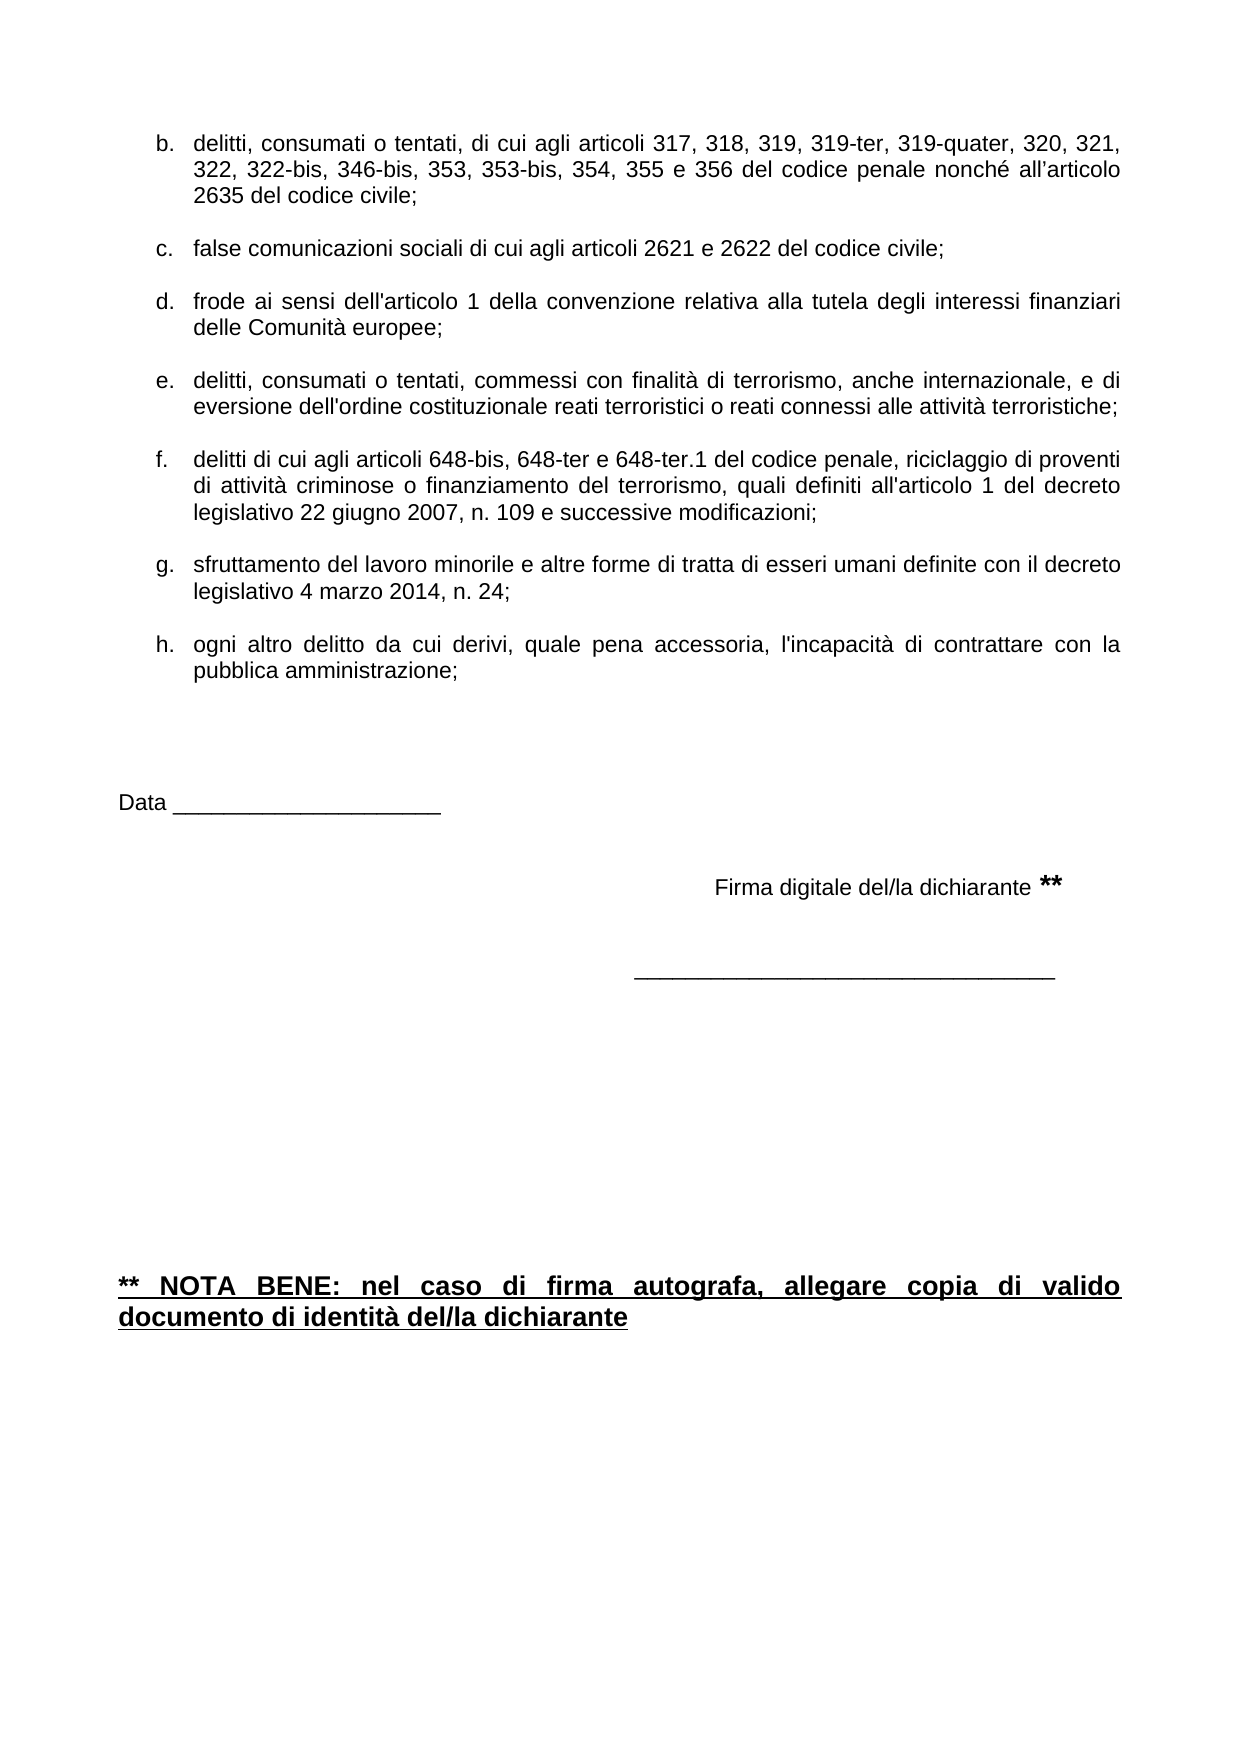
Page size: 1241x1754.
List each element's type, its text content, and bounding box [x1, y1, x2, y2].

list delitti di cui agli articoli 648-bis, 648-ter e 648-ter.1 del codice penale, riciclaggio di proventi di attività criminose o finanziamento del terrorismo, quali definiti all'articolo 1 del decreto legislativo 22 giugno 2007, n. 109 e successive modificazioni; [156, 446, 1122, 525]
list delitti, consumati o tentati, commessi con finalità di terrorismo, anche internazionale, e di eversione dell'ordine costituzionale reati terroristici o reati connessi alle attività terroristiche; [156, 367, 1122, 420]
list ogni altro delitto da cui derivi, quale pena accessoria, l'incapacità di contrattare con la pubblica amministrazione; [156, 631, 1122, 683]
text ** NOTA BENE: nel caso di firma autografa, allegare copia di valido [118, 1270, 1122, 1297]
text Firma digitale del/la dichiarante ** [118, 868, 1122, 901]
text _________________________________ [118, 954, 1122, 980]
list frode ai sensi dell'articolo 1 della convenzione relativa alla tutela degli interessi finanziari delle Comunità europee; [156, 288, 1122, 341]
list false comunicazioni sociali di cui agli articoli 2621 e 2622 del codice civile; [156, 235, 1122, 262]
text documento di identità del/la dichiarante [118, 1299, 1122, 1333]
list sfruttamento del lavoro minorile e altre forme di tratta di esseri umani definite con il decreto legislativo 4 marzo 2014, n. 24; [156, 551, 1122, 604]
list delitti, consumati o tentati, di cui agli articoli 317, 318, 319, 319-ter, 319-quater, 320, 321, 322, 322-bis, 346-bis, 353, 353-bis, 354, 355 e 356 del codice penale nonché all’articolo 2635 del codice civile; [156, 130, 1122, 209]
text Data _____________________ [118, 789, 1122, 815]
